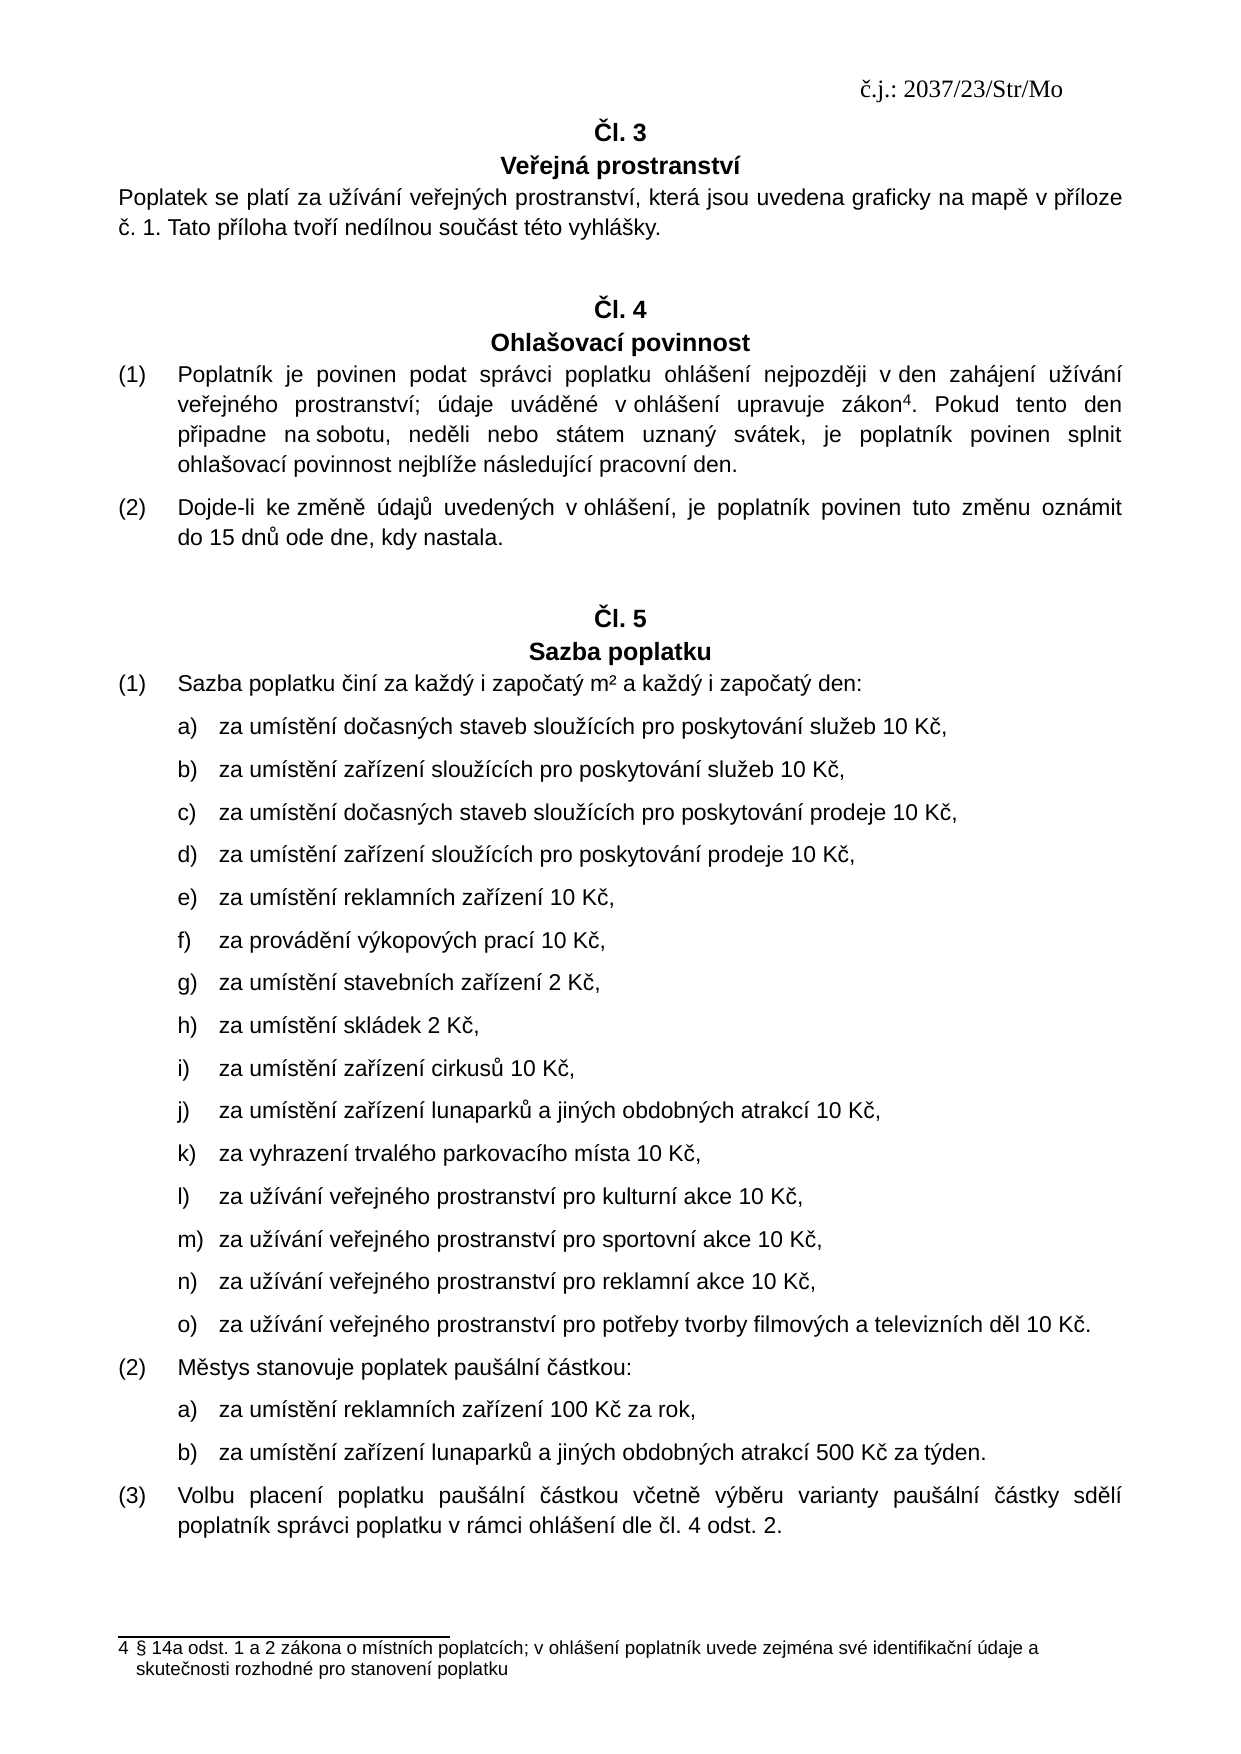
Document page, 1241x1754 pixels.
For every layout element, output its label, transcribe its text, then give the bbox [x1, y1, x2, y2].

list Poplatník je povinen podat správci poplatku ohlášení nejpozději v den zahájení užívání veřejného prostranství; údaje uváděné v ohlášení upravuje zákon. Pokud tento den připadne na sobotu, neděli nebo státem uznaný svátek, je poplatník povinen splnit ohlašovací povinnost nejblíže následující pracovní den. [118, 361, 1122, 478]
text Poplatek se platí za užívání veřejných prostranství, která jsou uvedena graficky na mapě v příloze č. 1. Tato příloha tvoří nedílnou součást této vyhlášky. [118, 184, 1122, 241]
subtitle Čl. 5 Sazba poplatku [118, 604, 1122, 666]
list za umístění reklamních zařízení 10 Kč, [177, 884, 1122, 910]
list Dojde-li ke změně údajů uvedených v ohlášení, je poplatník povinen tuto změnu oznámit do 15 dnů ode dne, kdy nastala. [118, 494, 1122, 551]
list za vyhrazení trvalého parkovacího místa 10 Kč, [177, 1140, 1122, 1167]
list za umístění dočasných staveb sloužících pro poskytování služeb 10 Kč, [177, 713, 1122, 739]
subtitle Čl. 3 Veřejná prostranství [118, 118, 1122, 180]
list za užívání veřejného prostranství pro sportovní akce 10 Kč, [177, 1226, 1122, 1252]
list za umístění dočasných staveb sloužících pro poskytování prodeje 10 Kč, [177, 798, 1122, 825]
list § 14a odst. 1 a 2 zákona o místních poplatcích; v ohlášení poplatník uvede zejména své identifikační údaje a skutečnosti rozhodné pro stanovení poplatku [118, 1637, 1122, 1680]
list za provádění výkopových prací 10 Kč, [177, 927, 1122, 953]
list za umístění zařízení sloužících pro poskytování prodeje 10 Kč, [177, 841, 1122, 868]
list za užívání veřejného prostranství pro kulturní akce 10 Kč, [177, 1183, 1122, 1209]
list za umístění stavebních zařízení 2 Kč, [177, 969, 1122, 996]
list za umístění zařízení lunaparků a jiných obdobných atrakcí 10 Kč, [177, 1097, 1122, 1124]
list za umístění reklamních zařízení 100 Kč za rok, [177, 1396, 1122, 1423]
list Sazba poplatku činí za každý i započatý m² a každý i započatý den: [118, 670, 1122, 697]
subtitle Čl. 4 Ohlašovací povinnost [118, 294, 1122, 356]
list za užívání veřejného prostranství pro reklamní akce 10 Kč, [177, 1268, 1122, 1295]
list za umístění skládek 2 Kč, [177, 1012, 1122, 1038]
list za umístění zařízení sloužících pro poskytování služeb 10 Kč, [177, 756, 1122, 782]
list za umístění zařízení cirkusů 10 Kč, [177, 1055, 1122, 1081]
list za užívání veřejného prostranství pro potřeby tvorby filmových a televizních děl 10 Kč. [177, 1311, 1122, 1337]
list za umístění zařízení lunaparků a jiných obdobných atrakcí 500 Kč za týden. [177, 1439, 1122, 1466]
list Městys stanovuje poplatek paušální částkou: [118, 1354, 1122, 1380]
list Volbu placení poplatku paušální částkou včetně výběru varianty paušální částky sdělí poplatník správci poplatku v rámci ohlášení dle čl. 4 odst. 2. [118, 1482, 1122, 1538]
